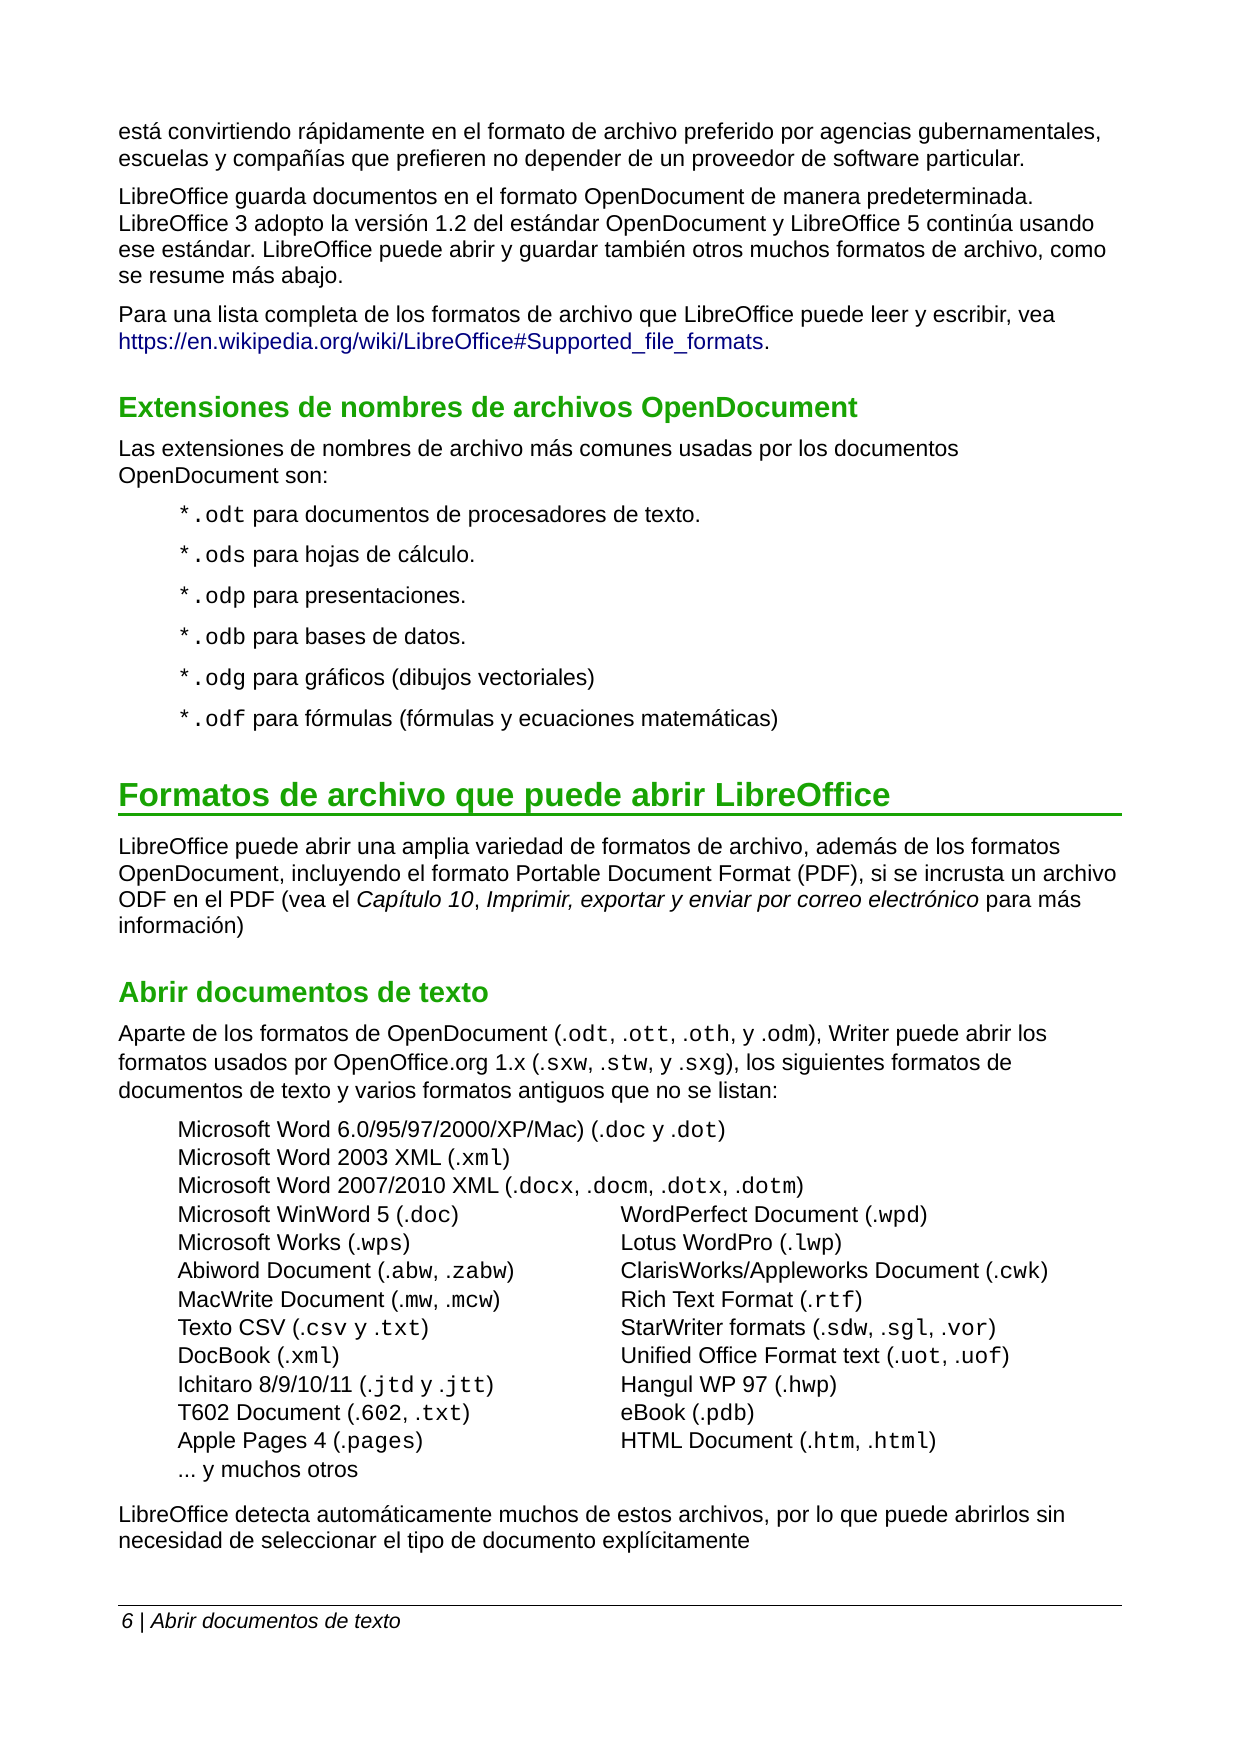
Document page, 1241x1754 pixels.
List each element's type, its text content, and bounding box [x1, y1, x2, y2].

table_cell Unified Office Format text (.uot, .uof) [561, 1343, 1123, 1371]
table_cell MacWrite Document (.mw, .mcw) [118, 1286, 561, 1314]
table_header Microsoft WinWord 5 (.doc) [118, 1201, 561, 1229]
table_cell Microsoft Works (.wps) [118, 1229, 561, 1257]
text Para una lista completa de los formatos de archivo que LibreOffice puede leer y escribir, vea https://en.wikipedia.org/wiki/LibreOffice#Supported_file_formats. [118, 301, 1122, 354]
text LibreOffice puede abrir una amplia variedad de formatos de archivo, además de los formatos OpenDocument, incluyendo el formato Portable Document Format (PDF), si se incrusta un archivo ODF en el PDF (vea el Capítulo 10, Imprimir, exportar y enviar por correo electrónico para más información) [118, 833, 1122, 939]
list Aparte de los formatos de OpenDocument (.odt, .ott, .oth, y .odm), Writer puede abrir los formatos usados por OpenOffice.org 1.x (.sxw, .stw, y .sxg), los siguientes formatos de documentos de texto y varios formatos antiguos que no se listan: [118, 1020, 1122, 1103]
table_cell T602 Document (.602, .txt) [118, 1399, 561, 1427]
table_cell Ichitaro 8/9/10/11 (.jtd y .jtt) [118, 1371, 561, 1399]
subtitle Abrir documentos de texto [118, 975, 1122, 1008]
text *.odp para presentaciones. [177, 582, 1122, 611]
text *.odt para documentos de procesadores de texto. [177, 501, 1122, 529]
text *.odb para bases de datos. [177, 623, 1122, 651]
table_cell Apple Pages 4 (.pages) [118, 1428, 561, 1456]
subtitle Formatos de archivo que puede abrir LibreOffice [118, 775, 1122, 813]
table_cell ... y muchos otros [118, 1456, 561, 1494]
table_cell Rich Text Format (.rtf) [561, 1286, 1123, 1314]
text LibreOffice detecta automáticamente muchos de estos archivos, por lo que puede abrirlos sin necesidad de seleccionar el tipo de documento explícitamente [118, 1501, 1122, 1553]
text *.odg para gráficos (dibujos vectoriales) [177, 664, 1122, 692]
table_cell StarWriter formats (.sdw, .sgl, .vor) [561, 1314, 1123, 1342]
table_header WordPerfect Document (.wpd) [561, 1201, 1123, 1229]
table_cell Lotus WordPro (.lwp) [561, 1229, 1123, 1257]
text *.ods para hojas de cálculo. [177, 541, 1122, 570]
table_cell eBook (.pdb) [561, 1399, 1123, 1427]
table_cell Hangul WP 97 (.hwp) [561, 1371, 1123, 1399]
table_cell DocBook (.xml) [118, 1343, 561, 1371]
text está convirtiendo rápidamente en el formato de archivo preferido por agencias gubernamentales, escuelas y compañías que prefieren no depender de un proveedor de software particular. [118, 118, 1122, 171]
text LibreOffice guarda documentos en el formato OpenDocument de manera predeterminada. LibreOffice 3 adopto la versión 1.2 del estándar OpenDocument y LibreOffice 5 continúa usando ese estándar. LibreOffice puede abrir y guardar también otros muchos formatos de archivo, como se resume más abajo. [118, 183, 1122, 289]
table_cell Abiword Document (.abw, .zabw) [118, 1258, 561, 1286]
table_cell ClarisWorks/Appleworks Document (.cwk) [561, 1258, 1123, 1286]
table_cell [561, 1456, 1123, 1494]
table_cell Texto CSV (.csv y .txt) [118, 1314, 561, 1342]
text *.odf para fórmulas (fórmulas y ecuaciones matemáticas) [177, 705, 1122, 733]
text Microsoft Word 6.0/95/97/2000/XP/Mac) (.doc y .dot) Microsoft Word 2003 XML (.xml) Microsoft Word 2007/2010 XML (.docx, .docm, .dotx, .dotm) [177, 1116, 1122, 1201]
subtitle Extensiones de nombres de archivos OpenDocument [118, 390, 1122, 424]
text Las extensiones de nombres de archivo más comunes usadas por los documentos OpenDocument son: [118, 435, 1122, 488]
table_cell HTML Document (.htm, .html) [561, 1428, 1123, 1456]
